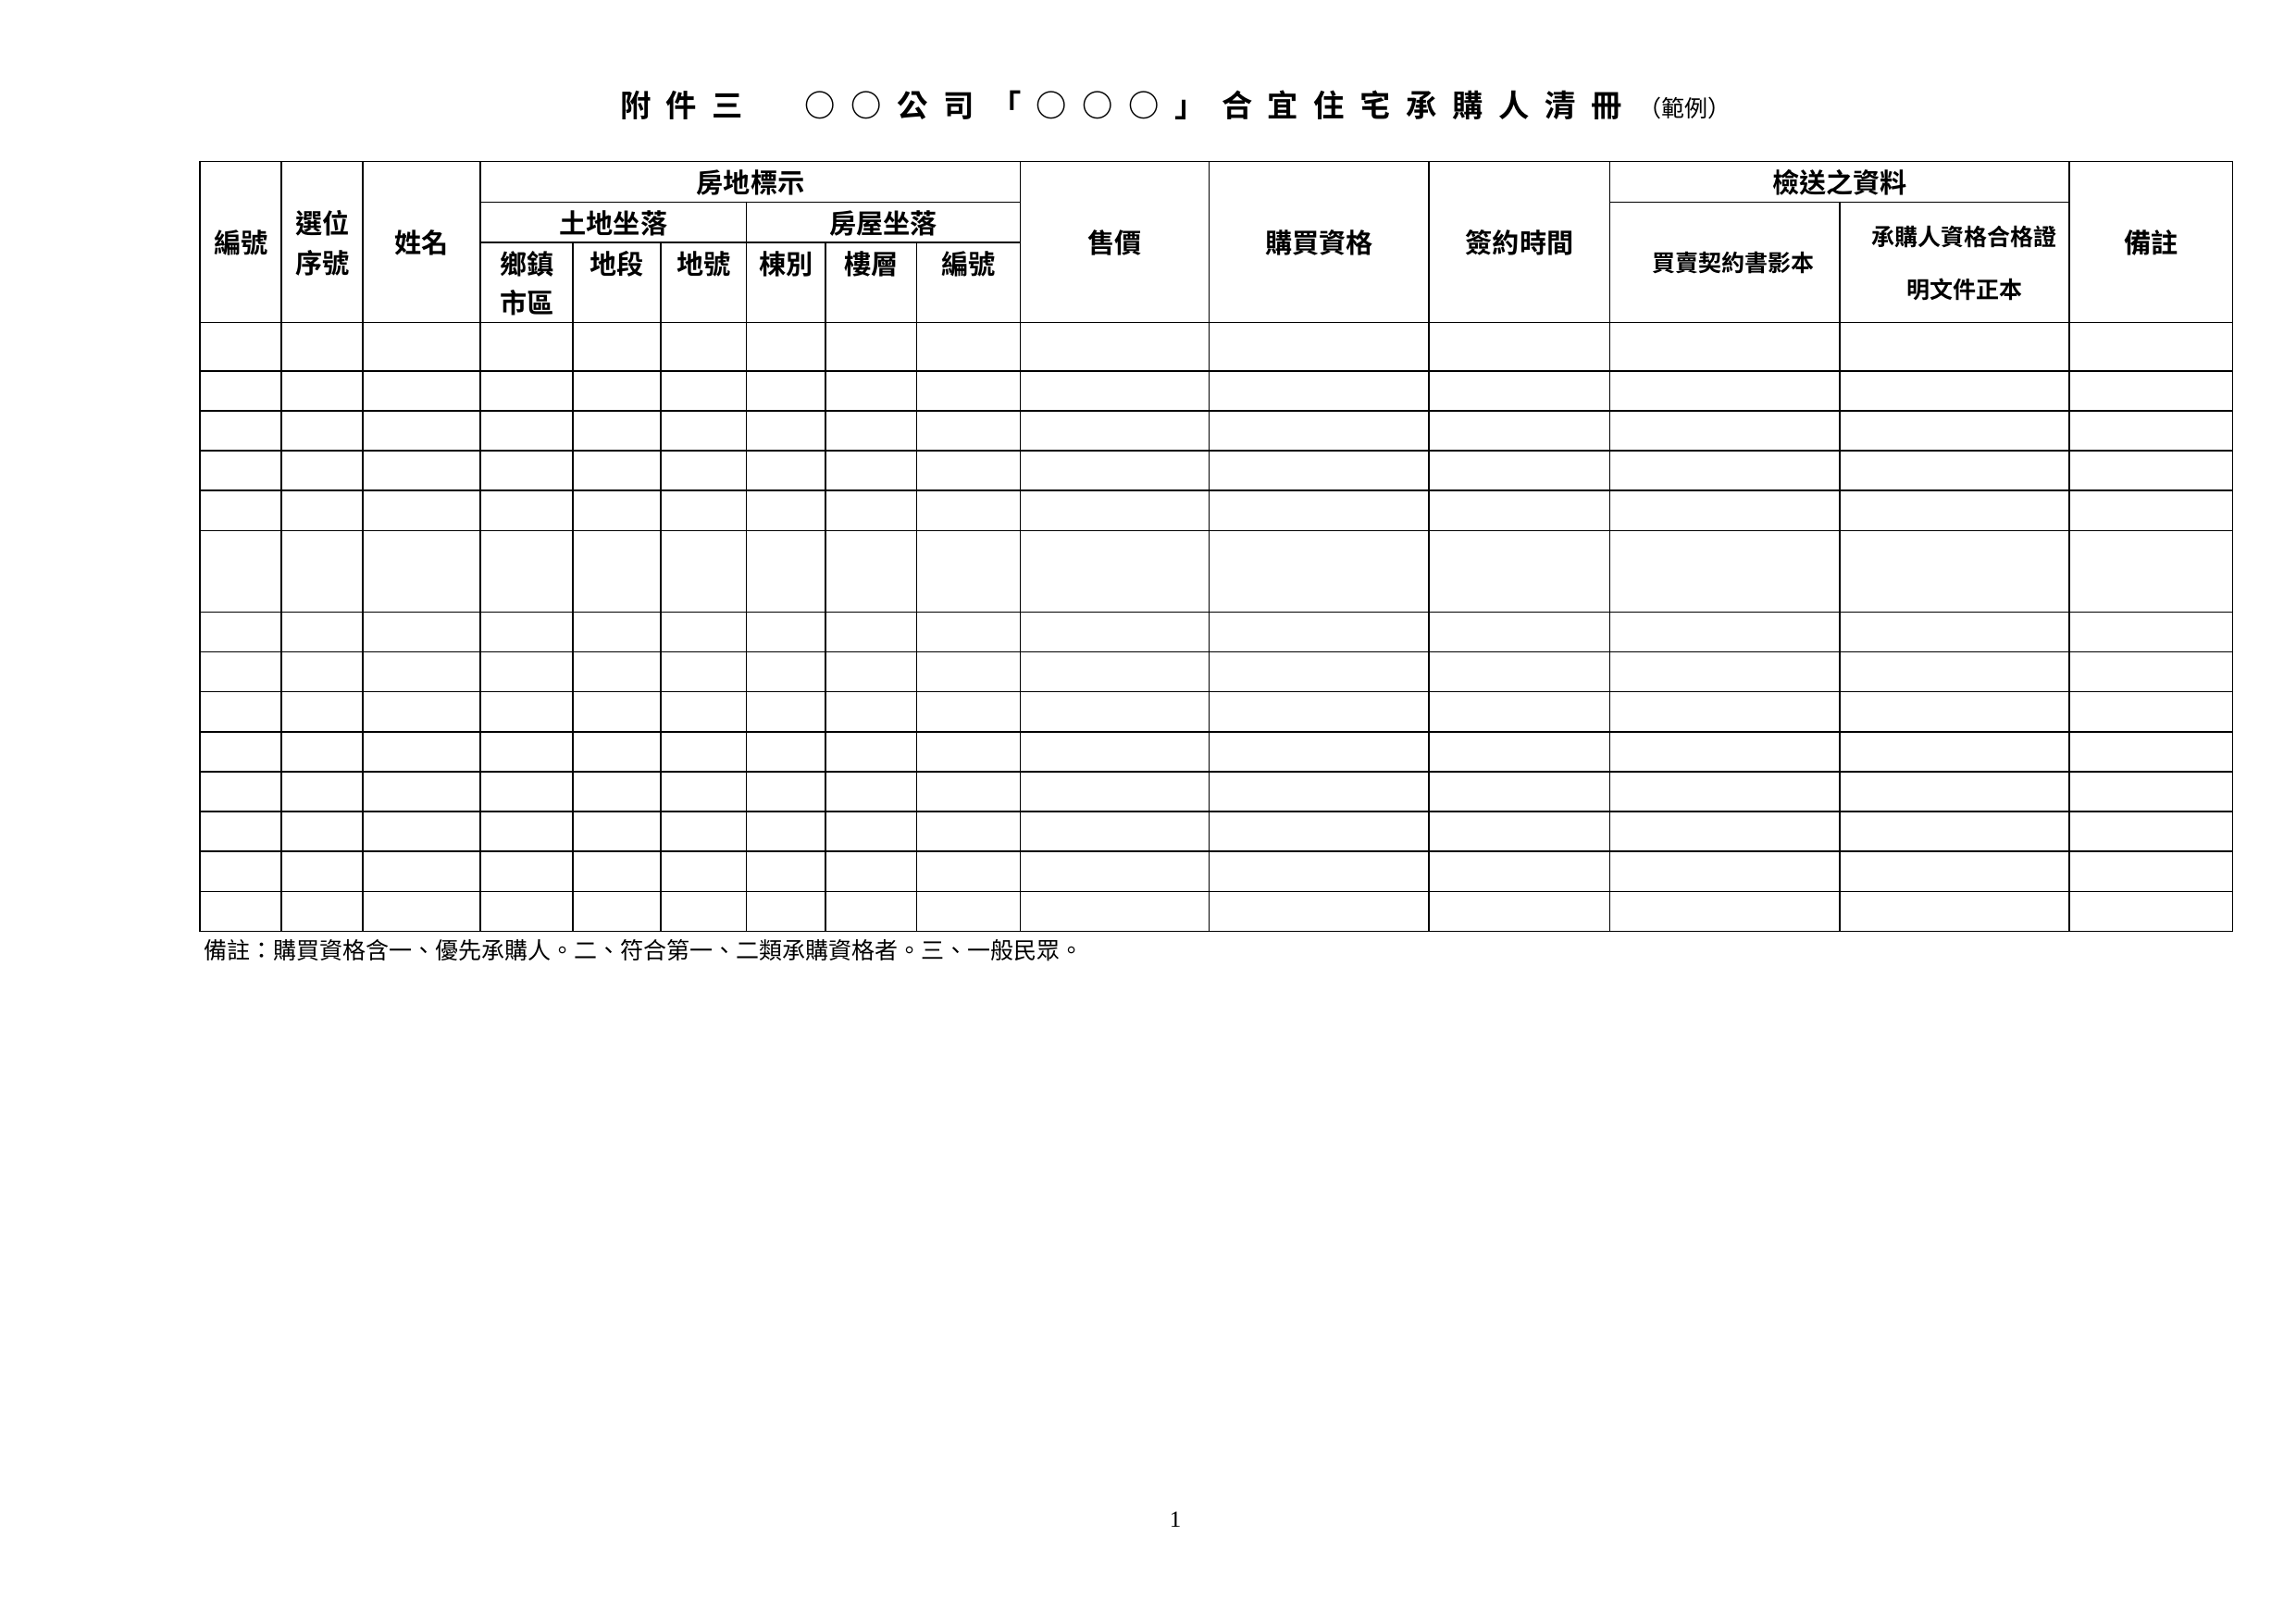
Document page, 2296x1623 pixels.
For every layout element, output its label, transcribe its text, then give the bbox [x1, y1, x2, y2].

table_cell [364, 812, 479, 850]
table_cell [747, 652, 825, 691]
table_cell [1021, 892, 1209, 931]
table_cell [662, 852, 746, 890]
table_header 購買資格 [1210, 162, 1428, 321]
table_cell [1210, 733, 1428, 771]
table_header 編號 [201, 162, 280, 321]
table_cell [826, 452, 916, 489]
table_cell [1841, 892, 2068, 931]
table_cell 地段 [574, 243, 660, 321]
table_cell [364, 531, 479, 612]
table_cell [481, 812, 572, 850]
table_cell [1610, 692, 1839, 731]
table_cell [747, 452, 825, 489]
table_cell [1841, 491, 2068, 529]
table_cell [481, 733, 572, 771]
table_cell [826, 491, 916, 529]
table_cell [1430, 613, 1609, 651]
table_cell [1841, 652, 2068, 691]
table_cell [481, 531, 572, 612]
table_cell [917, 773, 1020, 811]
table_cell [826, 852, 916, 890]
table_cell [574, 491, 660, 529]
table_cell [481, 692, 572, 731]
table_cell 土地坐落 [481, 203, 746, 242]
table_cell [574, 652, 660, 691]
table_cell [201, 491, 280, 529]
table_cell [201, 692, 280, 731]
table_cell 承購人資格合格證明文件正本 [1841, 203, 2068, 321]
table_cell [826, 652, 916, 691]
table_cell [201, 412, 280, 450]
table_cell [1430, 323, 1609, 370]
table_cell [2070, 613, 2232, 651]
table_cell [1021, 852, 1209, 890]
table_cell [662, 613, 746, 651]
table_cell [1610, 323, 1839, 370]
table_cell [662, 491, 746, 529]
table_cell [662, 531, 746, 612]
table_cell 編號 [917, 243, 1020, 321]
table_cell [1841, 452, 2068, 489]
table_cell [2070, 452, 2232, 489]
table_cell [1610, 652, 1839, 691]
table_cell [826, 812, 916, 850]
table_cell [1430, 452, 1609, 489]
table_cell [1841, 531, 2068, 612]
table_cell [917, 613, 1020, 651]
table_cell [2070, 692, 2232, 731]
table_cell [747, 531, 825, 612]
table_cell [201, 372, 280, 410]
table_cell [1210, 613, 1428, 651]
table_cell [282, 491, 362, 529]
table_cell [917, 372, 1020, 410]
table_cell 地號 [662, 243, 746, 321]
table_cell [1210, 852, 1428, 890]
table_cell [1841, 773, 2068, 811]
table_header 簽約時間 [1430, 162, 1609, 321]
table_cell [1430, 812, 1609, 850]
table_cell [747, 692, 825, 731]
table_cell [2070, 491, 2232, 529]
table_cell [1610, 491, 1839, 529]
table_cell [364, 692, 479, 731]
table_cell [574, 692, 660, 731]
table_header 姓名 [364, 162, 479, 321]
table_cell [826, 372, 916, 410]
table_cell [1210, 491, 1428, 529]
table_cell [2070, 652, 2232, 691]
table_cell [662, 812, 746, 850]
table_cell [826, 773, 916, 811]
table_cell [1210, 652, 1428, 691]
table_cell [1610, 613, 1839, 651]
table_cell [826, 412, 916, 450]
table_cell [1841, 733, 2068, 771]
table_cell [364, 323, 479, 370]
table_cell [574, 412, 660, 450]
table_cell [574, 452, 660, 489]
table_cell [481, 613, 572, 651]
table_cell [1610, 412, 1839, 450]
table_cell [1430, 652, 1609, 691]
table_cell [917, 852, 1020, 890]
table_cell [1430, 372, 1609, 410]
text 備註：購買資格含一、優先承購人。二、符合第一、二類承購資格者。三、一般民眾。 [204, 932, 2147, 967]
table_cell [201, 892, 280, 931]
table_cell 棟別 [747, 243, 825, 321]
table_cell [282, 412, 362, 450]
table_cell [1210, 323, 1428, 370]
table_cell [1430, 412, 1609, 450]
table_cell [574, 531, 660, 612]
table_cell [1841, 812, 2068, 850]
table_cell [826, 733, 916, 771]
table_cell [1430, 692, 1609, 731]
table_cell [201, 852, 280, 890]
table_header 檢送之資料 [1610, 162, 2068, 201]
table_cell [747, 773, 825, 811]
table_cell [364, 892, 479, 931]
table_cell [747, 812, 825, 850]
table_cell [282, 892, 362, 931]
table_header 售價 [1021, 162, 1209, 321]
text 附件三 ○○公司「○○○」合宜住宅承購人清冊（範例） [204, 68, 2147, 138]
table_cell [282, 852, 362, 890]
table_cell [201, 652, 280, 691]
table_cell [1430, 531, 1609, 612]
table_cell [917, 892, 1020, 931]
table_cell [1610, 372, 1839, 410]
table_header 房地標示 [481, 162, 1020, 201]
table_cell [2070, 812, 2232, 850]
table_cell [2070, 531, 2232, 612]
table_cell [364, 491, 479, 529]
table_cell [1841, 412, 2068, 450]
table_cell [201, 323, 280, 370]
table_cell [282, 812, 362, 850]
table_cell [747, 372, 825, 410]
table_cell [1610, 812, 1839, 850]
table_cell [1430, 892, 1609, 931]
table_cell [201, 733, 280, 771]
table_cell [1430, 491, 1609, 529]
table_cell [1841, 613, 2068, 651]
table_cell [662, 652, 746, 691]
table_cell [574, 323, 660, 370]
table_cell [364, 613, 479, 651]
table_cell [917, 452, 1020, 489]
table_cell [1021, 372, 1209, 410]
table_cell [747, 852, 825, 890]
table_cell 樓層 [826, 243, 916, 321]
table_cell [364, 452, 479, 489]
table_cell [481, 323, 572, 370]
table_cell [2070, 852, 2232, 890]
table_cell [1210, 412, 1428, 450]
table_cell [574, 613, 660, 651]
table_cell [1021, 613, 1209, 651]
table_cell [826, 323, 916, 370]
table_cell [1021, 692, 1209, 731]
table_cell [826, 692, 916, 731]
table_cell [662, 733, 746, 771]
table_cell [574, 733, 660, 771]
table_cell [364, 412, 479, 450]
table_cell [282, 323, 362, 370]
table_cell [1610, 852, 1839, 890]
table_cell [574, 372, 660, 410]
table_cell [1210, 372, 1428, 410]
table_cell [2070, 892, 2232, 931]
table_cell 房屋坐落 [747, 203, 1020, 242]
table_cell [1021, 491, 1209, 529]
table_cell [481, 892, 572, 931]
table_cell [662, 692, 746, 731]
table_cell [662, 372, 746, 410]
table_cell [282, 372, 362, 410]
table_cell [1021, 531, 1209, 612]
table_cell [1021, 412, 1209, 450]
table_cell [662, 892, 746, 931]
table_cell [201, 812, 280, 850]
table_cell [574, 852, 660, 890]
table_cell [917, 531, 1020, 612]
table_cell [747, 412, 825, 450]
table_cell [1841, 692, 2068, 731]
table_cell [2070, 412, 2232, 450]
table_cell [747, 323, 825, 370]
table_cell [662, 412, 746, 450]
table_cell [282, 733, 362, 771]
table_cell [662, 773, 746, 811]
table_cell [1021, 452, 1209, 489]
table_cell [1430, 773, 1609, 811]
table_cell [917, 412, 1020, 450]
table_cell [364, 852, 479, 890]
table_cell [1210, 812, 1428, 850]
table_cell [364, 773, 479, 811]
table_cell [1610, 892, 1839, 931]
table_cell [282, 692, 362, 731]
table_cell [1021, 323, 1209, 370]
table_cell [1210, 692, 1428, 731]
table_cell [1021, 652, 1209, 691]
table_cell [2070, 733, 2232, 771]
table_cell [1021, 733, 1209, 771]
table_cell [747, 613, 825, 651]
table_cell [574, 773, 660, 811]
table_cell [2070, 773, 2232, 811]
table_cell [481, 652, 572, 691]
table_cell [662, 323, 746, 370]
table_cell [747, 491, 825, 529]
table_cell [282, 452, 362, 489]
table_cell [481, 773, 572, 811]
table_cell [1610, 531, 1839, 612]
table_cell [1210, 452, 1428, 489]
table_cell [826, 531, 916, 612]
table_header 選位序號 [282, 162, 362, 321]
table_cell [1021, 773, 1209, 811]
table_cell [1841, 323, 2068, 370]
table_cell [282, 531, 362, 612]
table_cell [201, 531, 280, 612]
table_cell [1210, 531, 1428, 612]
table_cell [1610, 773, 1839, 811]
table_cell [1210, 773, 1428, 811]
table_cell [1210, 892, 1428, 931]
table_cell [282, 613, 362, 651]
table_cell [282, 773, 362, 811]
table_cell [1841, 852, 2068, 890]
table_cell [1610, 452, 1839, 489]
table_cell [747, 892, 825, 931]
table_cell [917, 812, 1020, 850]
table_cell [201, 773, 280, 811]
table_cell [2070, 372, 2232, 410]
table_cell [481, 452, 572, 489]
table_header 備註 [2070, 162, 2232, 321]
table_cell [2070, 323, 2232, 370]
table_cell [917, 652, 1020, 691]
table_cell [282, 652, 362, 691]
table_cell 買賣契約書影本 [1610, 203, 1839, 321]
table_cell [917, 733, 1020, 771]
table_cell [481, 372, 572, 410]
table_cell [826, 892, 916, 931]
table_cell [747, 733, 825, 771]
table_cell [1430, 852, 1609, 890]
table_cell [1021, 812, 1209, 850]
table_cell [481, 852, 572, 890]
table_cell [917, 491, 1020, 529]
table_cell [201, 452, 280, 489]
table_cell [917, 323, 1020, 370]
table_cell [481, 491, 572, 529]
table_cell [1610, 733, 1839, 771]
table_cell [481, 412, 572, 450]
table_cell [574, 892, 660, 931]
table_cell [364, 733, 479, 771]
table_cell [917, 692, 1020, 731]
table_cell [826, 613, 916, 651]
table_cell [574, 812, 660, 850]
table_cell [201, 613, 280, 651]
table_cell [662, 452, 746, 489]
table_cell [1841, 372, 2068, 410]
table_cell [364, 372, 479, 410]
table_cell 鄉鎮市區 [481, 243, 572, 321]
table_cell [364, 652, 479, 691]
table_cell [1430, 733, 1609, 771]
